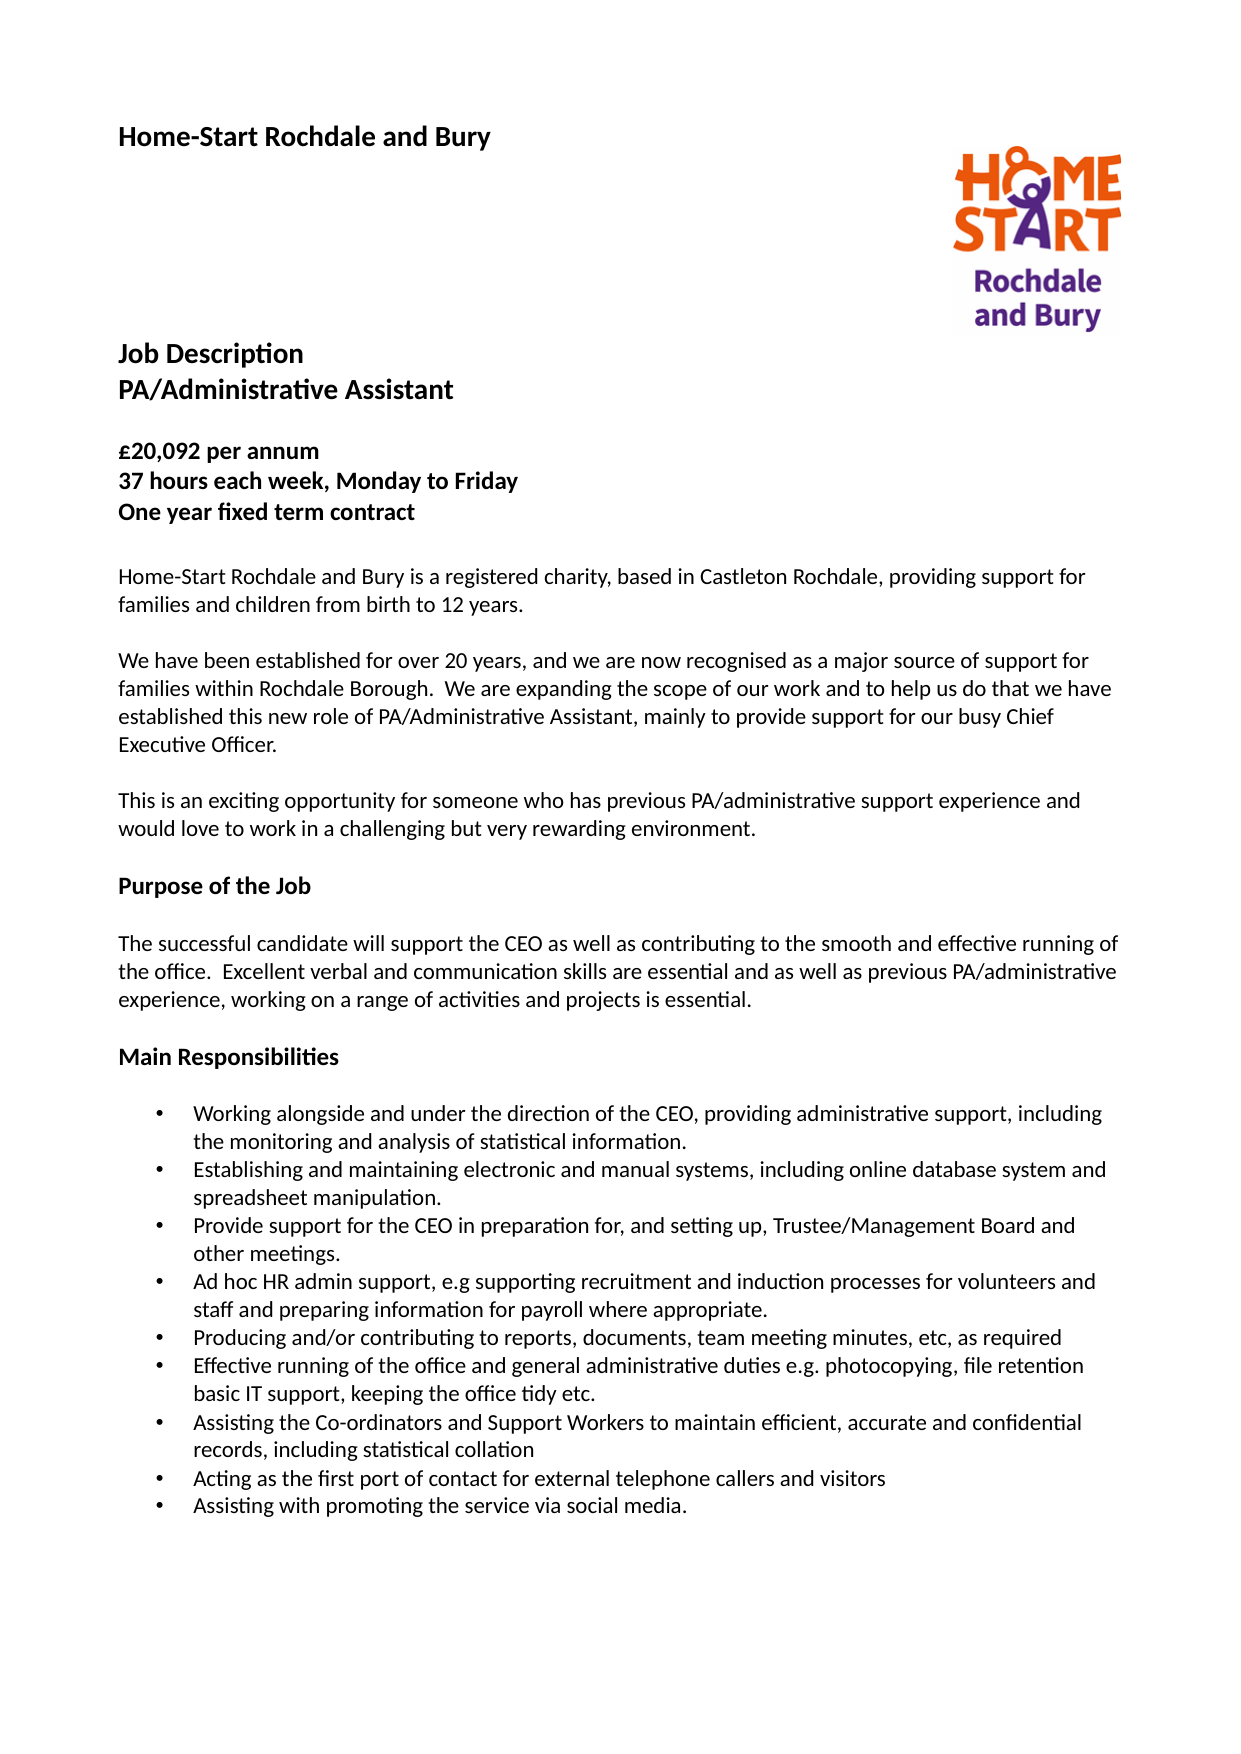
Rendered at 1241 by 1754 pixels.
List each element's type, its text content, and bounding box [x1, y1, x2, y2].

text Purpose of the Job [118, 870, 1122, 901]
text PA/Administrative Assistant [118, 371, 1122, 407]
list Acting as the first port of contact for external telephone callers and visitors [156, 1464, 1122, 1492]
text Home-Start Rochdale and Bury is a registered charity, based in Castleton Rochdale, providing support for families and children from birth to 12 years. [118, 562, 1122, 618]
list Effective running of the office and general administrative duties e.g. photocopying, file retention basic IT support, keeping the office tidy etc. [156, 1352, 1122, 1408]
text 37 hours each week, Monday to Friday [118, 465, 1122, 496]
list Working alongside and under the direction of the CEO, providing administrative support, including the monitoring and analysis of statistical information. [156, 1099, 1122, 1155]
text This is an exciting opportunity for someone who has previous PA/administrative support experience and would love to work in a challenging but very rewarding environment. [118, 786, 1122, 842]
text We have been established for over 20 years, and we are now recognised as a major source of support for families within Rochdale Borough. We are expanding the scope of our work and to help us do that we have established this new role of PA/Administrative Assistant, mainly to provide support for our busy Chief Executive Officer. [118, 646, 1122, 758]
list Assisting the Co-ordinators and Support Workers to maintain efficient, accurate and confidential records, including statistical collation [156, 1408, 1122, 1464]
text The successful candidate will support the CEO as well as contributing to the smooth and effective running of the office. Excellent verbal and communication skills are essential and as well as previous PA/administrative experience, working on a range of activities and projects is essential. [118, 929, 1122, 1013]
list Ad hoc HR admin support, e.g supporting recruitment and induction processes for volunteers and staff and preparing information for payroll where appropriate. [156, 1267, 1122, 1323]
text Job Description [118, 336, 1122, 371]
list Assisting with promoting the service via social media. [156, 1492, 1122, 1520]
text £20,092 per annum [118, 435, 1122, 465]
list Provide support for the CEO in preparation for, and setting up, Trustee/Management Board and other meetings. [156, 1211, 1122, 1267]
text Home-Start Rochdale and Bury [118, 118, 1122, 336]
text One year fixed term contract [118, 496, 1122, 526]
list Establishing and maintaining electronic and manual systems, including online database system and spreadsheet manipulation. [156, 1155, 1122, 1211]
list Producing and/or contributing to reports, documents, team meeting minutes, etc, as required [156, 1323, 1122, 1352]
text Main Responsibilities [118, 1041, 1122, 1071]
